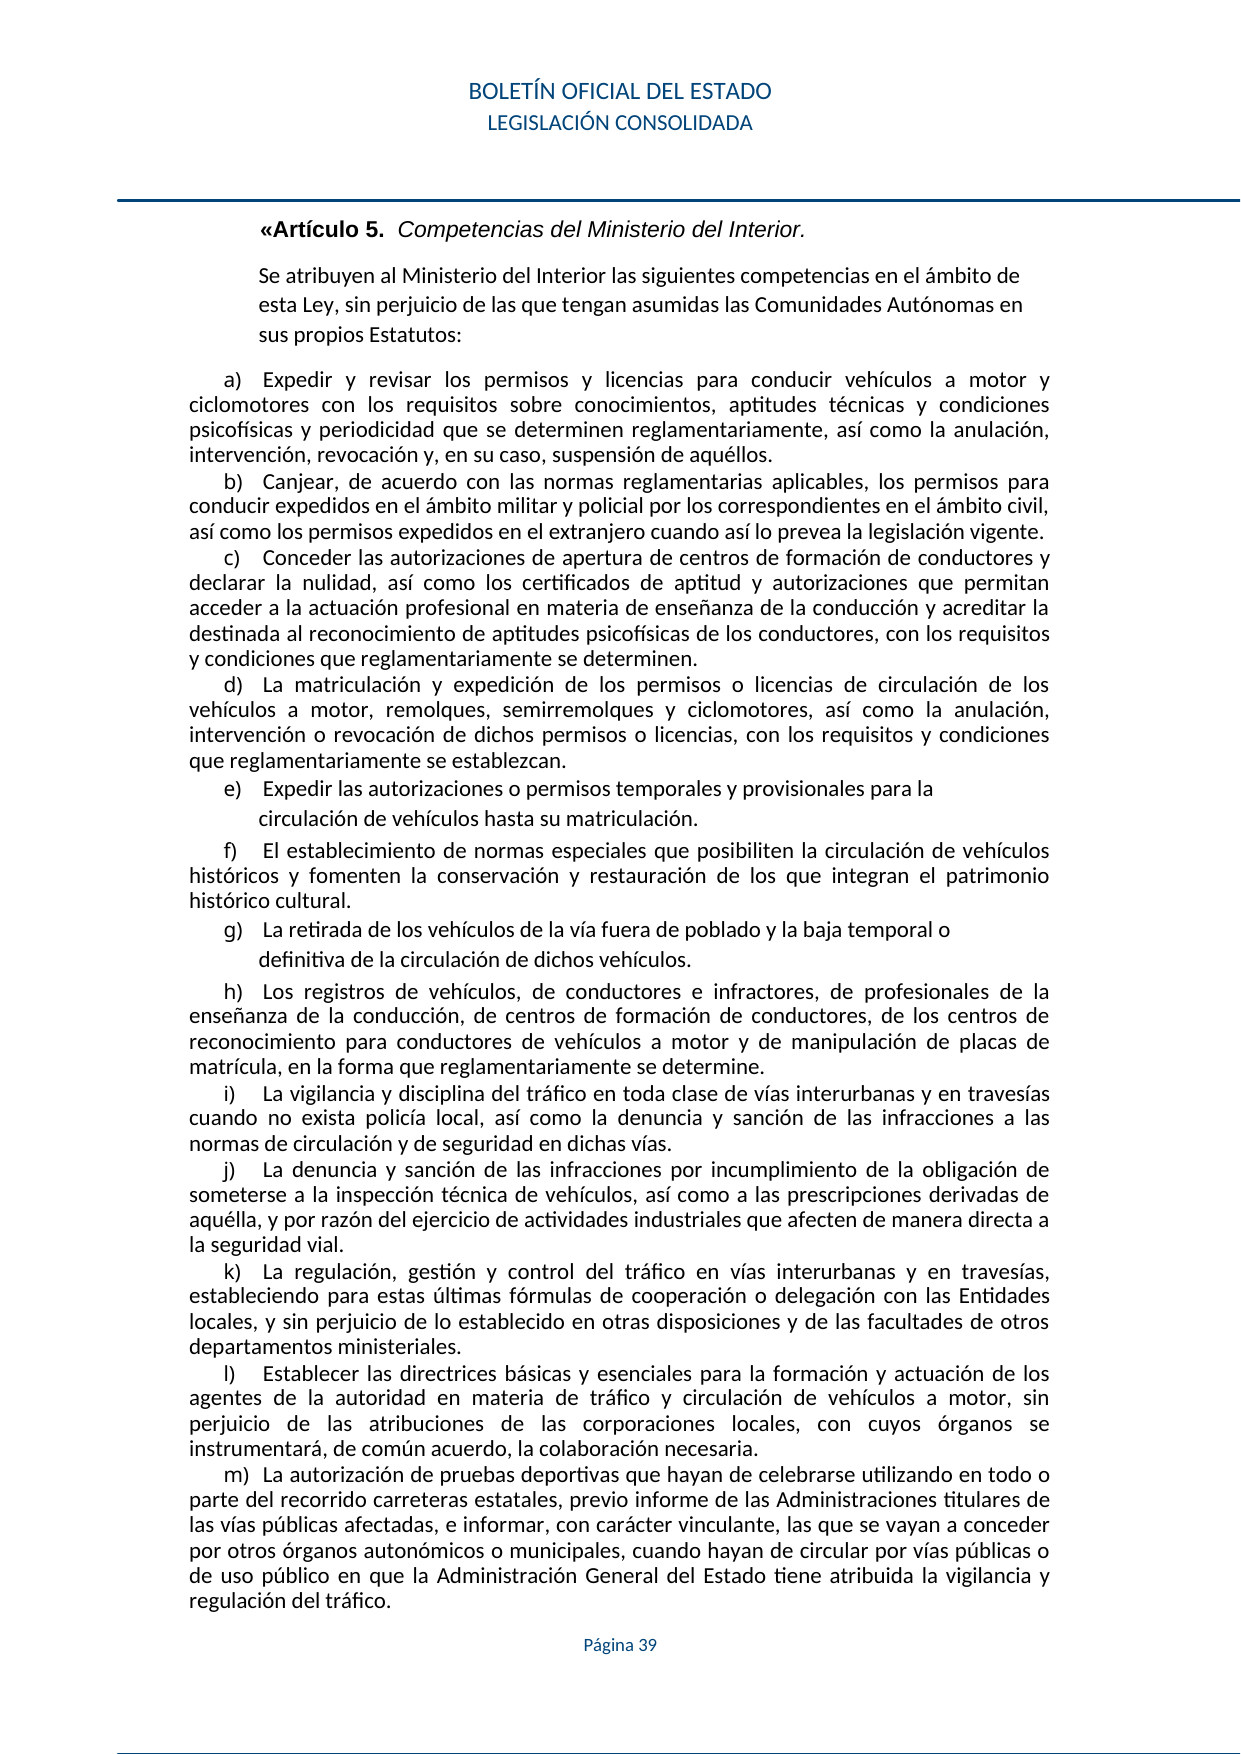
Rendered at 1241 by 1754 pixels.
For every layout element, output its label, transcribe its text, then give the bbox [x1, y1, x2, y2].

list Los registros de vehículos, de conductores e infractores, de profesionales de la enseñanza de la conducción, de centros de formación de conductores, de los centros de reconocimiento para conductores de vehículos a motor y de manipulación de placas de matrícula, en la forma que reglamentariamente se determine. [189, 979, 1051, 1080]
text Se atribuyen al Ministerio del Interior las siguientes competencias en el ámbito de esta Ley, sin perjuicio de las que tengan asumidas las Comunidades Autónomas en sus propios Estatutos: [258, 261, 1051, 348]
text definitiva de la circulación de dichos vehículos. [258, 945, 1051, 973]
text Uno. El artículo 5 queda redactado en los siguientes términos: [224, 173, 1051, 199]
text circulación de vehículos hasta su matriculación. [258, 804, 1051, 833]
list La autorización de pruebas deportivas que hayan de celebrarse utilizando en todo o parte del recorrido carreteras estatales, previo informe de las Administraciones titulares de las vías públicas afectadas, e informar, con carácter vinculante, las que se vayan a conceder por otros órganos autonómicos o municipales, cuando hayan de circular por vías públicas o de uso público en que la Administración General del Estado tiene atribuida la vigilancia y regulación del tráfico. [189, 1462, 1051, 1614]
list El establecimiento de normas especiales que posibiliten la circulación de vehículos históricos y fomenten la conservación y restauración de los que integran el patrimonio histórico cultural. [189, 838, 1051, 914]
list Conceder las autorizaciones de apertura de centros de formación de conductores y declarar la nulidad, así como los certificados de aptitud y autorizaciones que permitan acceder a la actuación profesional en materia de enseñanza de la conducción y acreditar la destinada al reconocimiento de aptitudes psicofísicas de los conductores, con los requisitos y condiciones que reglamentariamente se determinen. [189, 545, 1051, 672]
list La retirada de los vehículos de la vía fuera de poblado y la baja temporal o [189, 915, 1051, 943]
list Establecer las directrices básicas y esenciales para la formación y actuación de los agentes de la autoridad en materia de tráfico y circulación de vehículos a motor, sin perjuicio de las atribuciones de las corporaciones locales, con cuyos órganos se instrumentará, de común acuerdo, la colaboración necesaria. [189, 1361, 1051, 1462]
list La vigilancia y disciplina del tráfico en toda clase de vías interurbanas y en travesías cuando no exista policía local, así como la denuncia y sanción de las infracciones a las normas de circulación y de seguridad en dichas vías. [189, 1081, 1051, 1157]
text «Artículo 5. Competencias del Ministerio del Interior. [260, 216, 1051, 242]
list Canjear, de acuerdo con las normas reglamentarias aplicables, los permisos para conducir expedidos en el ámbito militar y policial por los correspondientes en el ámbito civil, así como los permisos expedidos en el extranjero cuando así lo prevea la legislación vigente. [189, 469, 1051, 545]
list La denuncia y sanción de las infracciones por incumplimiento de la obligación de someterse a la inspección técnica de vehículos, así como a las prescripciones derivadas de aquélla, y por razón del ejercicio de actividades industriales que afecten de manera directa a la seguridad vial. [189, 1157, 1051, 1258]
list La matriculación y expedición de los permisos o licencias de circulación de los vehículos a motor, remolques, semirremolques y ciclomotores, así como la anulación, intervención o revocación de dichos permisos o licencias, con los requisitos y condiciones que reglamentariamente se establezcan. [189, 672, 1051, 774]
list La regulación, gestión y control del tráfico en vías interurbanas y en travesías, estableciendo para estas últimas fórmulas de cooperación o delegación con las Entidades locales, y sin perjuicio de lo establecido en otras disposiciones y de las facultades de otros departamentos ministeriales. [189, 1259, 1051, 1360]
list Expedir las autorizaciones o permisos temporales y provisionales para la [189, 774, 1051, 803]
list Expedir y revisar los permisos y licencias para conducir vehículos a motor y ciclomotores con los requisitos sobre conocimientos, aptitudes técnicas y condiciones psicofísicas y periodicidad que se determinen reglamentariamente, así como la anulación, intervención, revocación y, en su caso, suspensión de aquéllos. [189, 367, 1051, 468]
